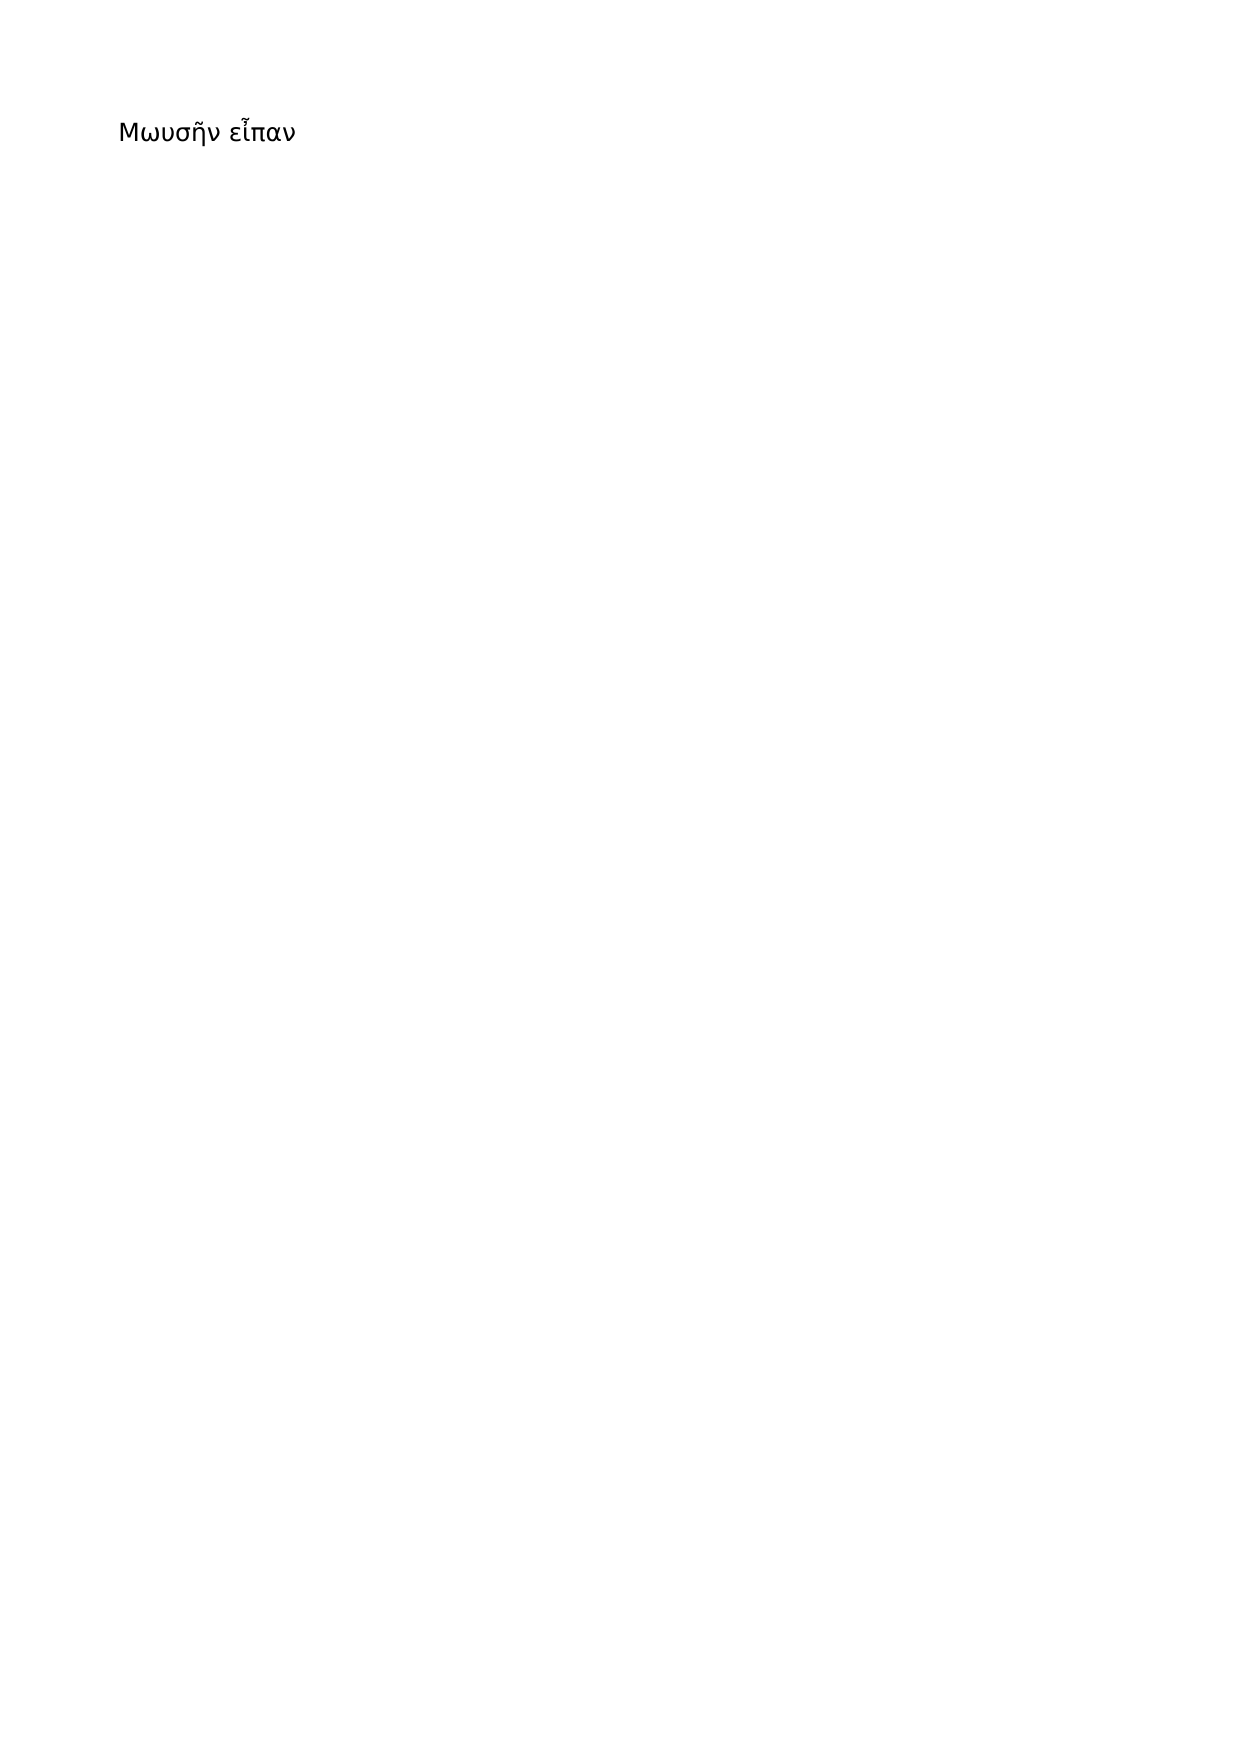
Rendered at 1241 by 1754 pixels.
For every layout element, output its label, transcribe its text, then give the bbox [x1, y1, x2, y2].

text Μωυσῆν εἶπαν [118, 118, 1122, 147]
